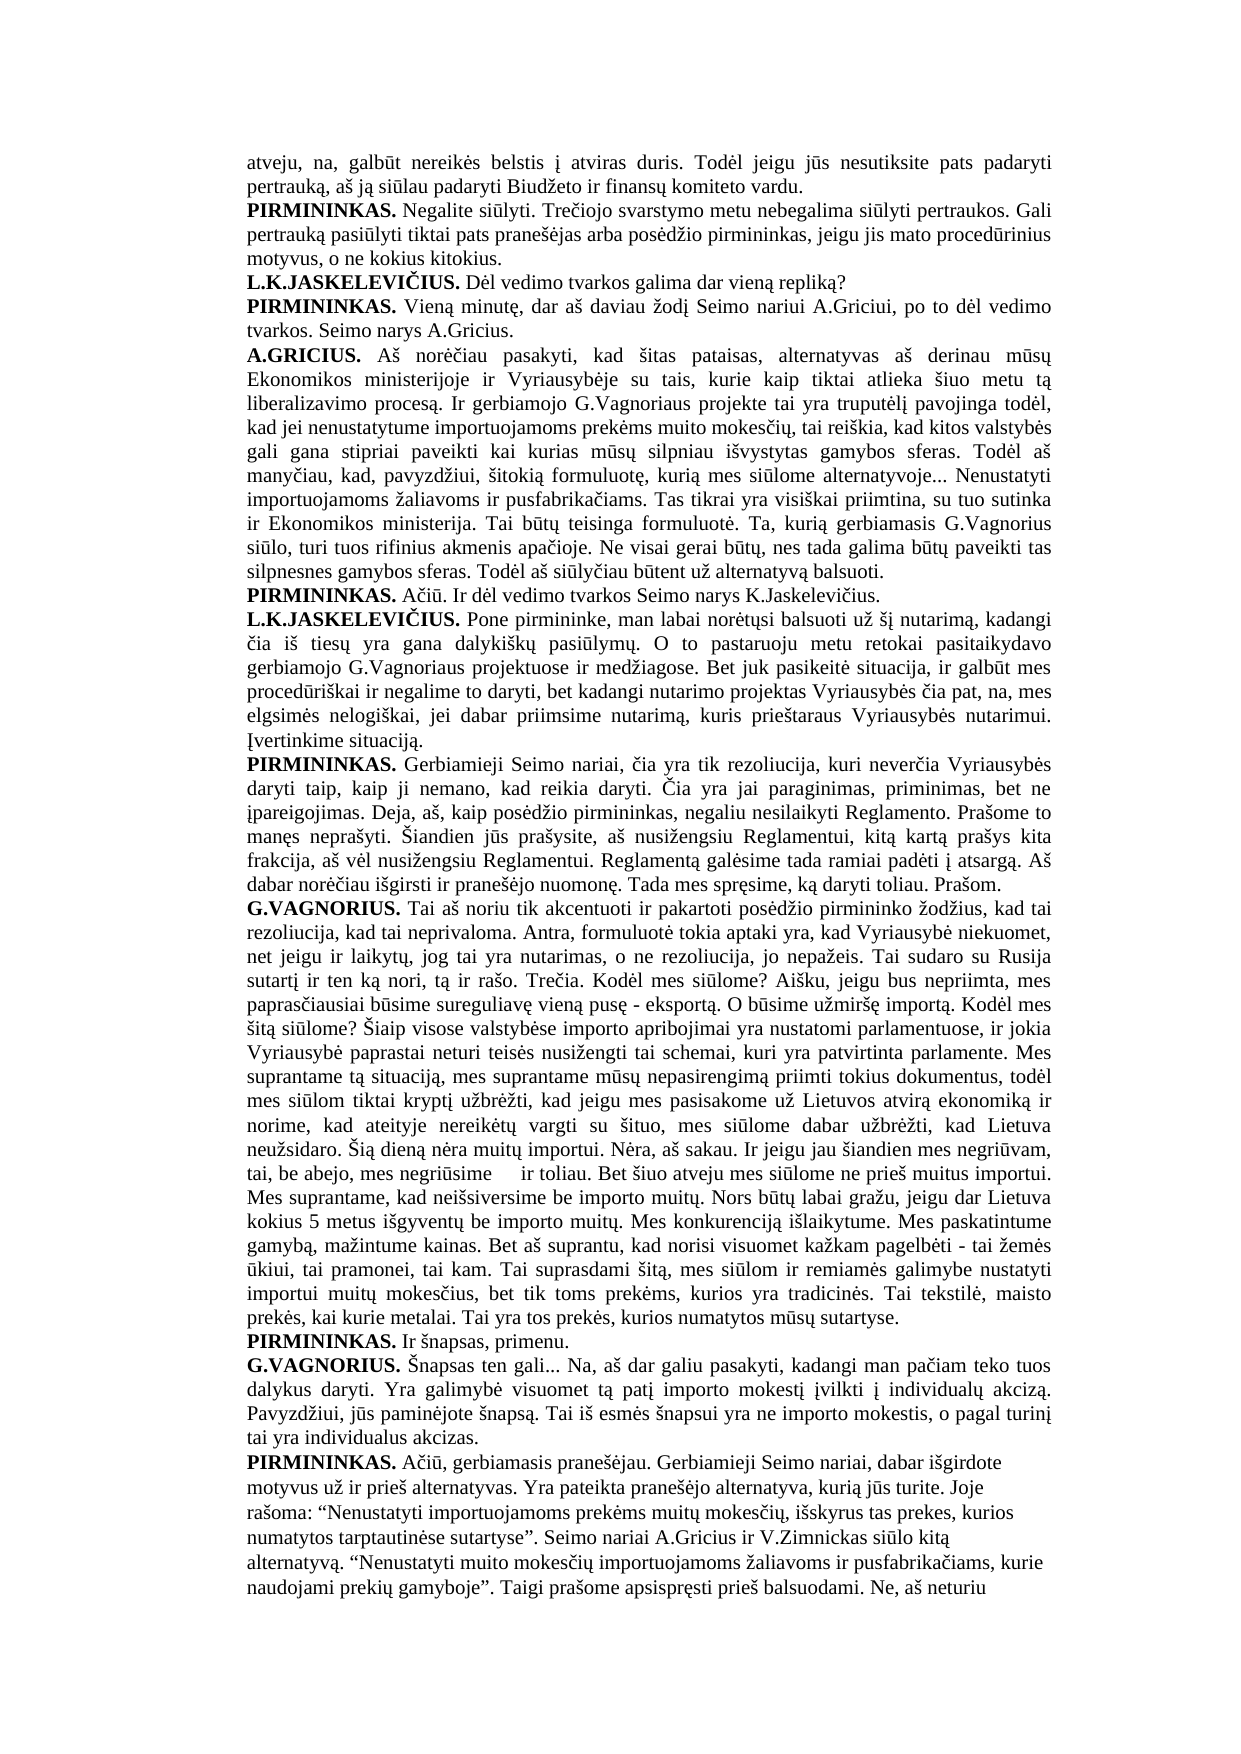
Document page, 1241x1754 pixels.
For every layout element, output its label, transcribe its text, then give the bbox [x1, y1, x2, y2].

text G.VAGNORIUS. Tai aš noriu tik akcentuoti ir pakartoti posėdžio pirmininko žodžius, kad tai rezoliucija, kad tai neprivaloma. Antra, formuluotė tokia aptaki yra, kad Vyriausybė niekuomet, net jeigu ir laikytų, jog tai yra nutarimas, o ne rezoliucija, jo nepažeis. Tai sudaro su Rusija sutartį ir ten ką nori, tą ir rašo. Trečia. Kodėl mes siūlome? Aišku, jeigu bus nepriimta, mes paprasčiausiai būsime sureguliavę vieną pusę - eksportą. O būsime užmiršę importą. Kodėl mes šitą siūlome? Šiaip visose valstybėse importo apribojimai yra nustatomi parlamentuose, ir jokia Vyriausybė paprastai neturi teisės nusižengti tai schemai, kuri yra patvirtinta parlamente. Mes suprantame tą situaciją, mes suprantame mūsų nepasirengimą priimti tokius dokumentus, todėl mes siūlom tiktai kryptį užbrėžti, kad jeigu mes pasisakome už Lietuvos atvirą ekonomiką ir norime, kad ateityje nereikėtų vargti su šituo, mes siūlome dabar užbrėžti, kad Lietuva neužsidaro. Šią dieną nėra muitų importui. Nėra, aš sakau. Ir jeigu jau šiandien mes negriūvam, tai, be abejo, mes negriūsime ir toliau. Bet šiuo atveju mes siūlome ne prieš muitus importui. Mes suprantame, kad neišsiversime be importo muitų. Nors būtų labai gražu, jeigu dar Lietuva kokius 5 metus išgyventų be importo muitų. Mes konkurenciją išlaikytume. Mes paskatintume gamybą, mažintume kainas. Bet aš suprantu, kad norisi visuomet kažkam pagelbėti - tai žemės ūkiui, tai pramonei, tai kam. Tai suprasdami šitą, mes siūlom ir remiamės galimybe nustatyti importui muitų mokesčius, bet tik toms prekėms, kurios yra tradicinės. Tai tekstilė, maisto prekės, kai kurie metalai. Tai yra tos prekės, kurios numatytos mūsų sutartyse. [247, 896, 1053, 1329]
text PIRMININKAS. Ir šnapsas, primenu. [247, 1329, 1053, 1353]
text PIRMININKAS. Vieną minutę, dar aš daviau žodį Seimo nariui A.Griciui, po to dėl vedimo tvarkos. Seimo narys A.Gricius. [247, 294, 1053, 342]
text atveju, na, galbūt nereikės belstis į atviras duris. Todėl jeigu jūs nesutiksite pats padaryti pertrauką, aš ją siūlau padaryti Biudžeto ir finansų komiteto vardu. [247, 150, 1053, 198]
text PIRMININKAS. Ačiū, gerbiamasis pranešėjau. Gerbiamieji Seimo nariai, dabar išgirdote motyvus už ir prieš alternatyvas. Yra pateikta pranešėjo alternatyva, kurią jūs turite. Joje rašoma: “Nenustatyti importuojamoms prekėms muitų mokesčių, išskyrus tas prekes, kurios numatytos tarptautinėse sutartyse”. Seimo nariai A.Gricius ir V.Zimnickas siūlo kitą alternatyvą. “Nenustatyti muito mokesčių importuojamoms žaliavoms ir pusfabrikačiams, kurie naudojami prekių gamyboje”. Taigi prašome apsispręsti prieš balsuodami. Ne, aš neturiu [247, 1449, 1053, 1599]
text PIRMININKAS. Ačiū. Ir dėl vedimo tvarkos Seimo narys K.Jaskelevičius. [247, 583, 1053, 607]
text L.K.JASKELEVIČIUS. Dėl vedimo tvarkos galima dar vieną repliką? [247, 270, 1053, 294]
text A.GRICIUS. Aš norėčiau pasakyti, kad šitas pataisas, alternatyvas aš derinau mūsų Ekonomikos ministerijoje ir Vyriausybėje su tais, kurie kaip tiktai atlieka šiuo metu tą liberalizavimo procesą. Ir gerbiamojo G.Vagnoriaus projekte tai yra truputėlį pavojinga todėl, kad jei nenustatytume importuojamoms prekėms muito mokesčių, tai reiškia, kad kitos valstybės gali gana stipriai paveikti kai kurias mūsų silpniau išvystytas gamybos sferas. Todėl aš manyčiau, kad, pavyzdžiui, šitokią formuluotę, kurią mes siūlome alternatyvoje... Nenustatyti importuojamoms žaliavoms ir pusfabrikačiams. Tas tikrai yra visiškai priimtina, su tuo sutinka ir Ekonomikos ministerija. Tai būtų teisinga formuluotė. Ta, kurią gerbiamasis G.Vagnorius siūlo, turi tuos rifinius akmenis apačioje. Ne visai gerai būtų, nes tada galima būtų paveikti tas silpnesnes gamybos sferas. Todėl aš siūlyčiau būtent už alternatyvą balsuoti. [247, 342, 1053, 583]
text G.VAGNORIUS. Šnapsas ten gali... Na, aš dar galiu pasakyti, kadangi man pačiam teko tuos dalykus daryti. Yra galimybė visuomet tą patį importo mokestį įvilkti į individualų akcizą. Pavyzdžiui, jūs paminėjote šnapsą. Tai iš esmės šnapsui yra ne importo mokestis, o pagal turinį tai yra individualus akcizas. [247, 1353, 1053, 1449]
text L.K.JASKELEVIČIUS. Pone pirmininke, man labai norėtųsi balsuoti už šį nutarimą, kadangi čia iš tiesų yra gana dalykiškų pasiūlymų. O to pastaruoju metu retokai pasitaikydavo gerbiamojo G.Vagnoriaus projektuose ir medžiagose. Bet juk pasikeitė situacija, ir galbūt mes procedūriškai ir negalime to daryti, bet kadangi nutarimo projektas Vyriausybės čia pat, na, mes elgsimės nelogiškai, jei dabar priimsime nutarimą, kuris prieštaraus Vyriausybės nutarimui. Įvertinkime situaciją. [247, 607, 1053, 752]
text PIRMININKAS. Negalite siūlyti. Trečiojo svarstymo metu nebegalima siūlyti pertraukos. Gali pertrauką pasiūlyti tiktai pats pranešėjas arba posėdžio pirmininkas, jeigu jis mato procedūrinius motyvus, o ne kokius kitokius. [247, 198, 1053, 270]
text PIRMININKAS. Gerbiamieji Seimo nariai, čia yra tik rezoliucija, kuri neverčia Vyriausybės daryti taip, kaip ji nemano, kad reikia daryti. Čia yra jai paraginimas, priminimas, bet ne įpareigojimas. Deja, aš, kaip posėdžio pirmininkas, negaliu nesilaikyti Reglamento. Prašome to manęs neprašyti. Šiandien jūs prašysite, aš nusižengsiu Reglamentui, kitą kartą prašys kita frakcija, aš vėl nusižengsiu Reglamentui. Reglamentą galėsime tada ramiai padėti į atsargą. Aš dabar norėčiau išgirsti ir pranešėjo nuomonę. Tada mes spręsime, ką daryti toliau. Prašom. [247, 752, 1053, 896]
